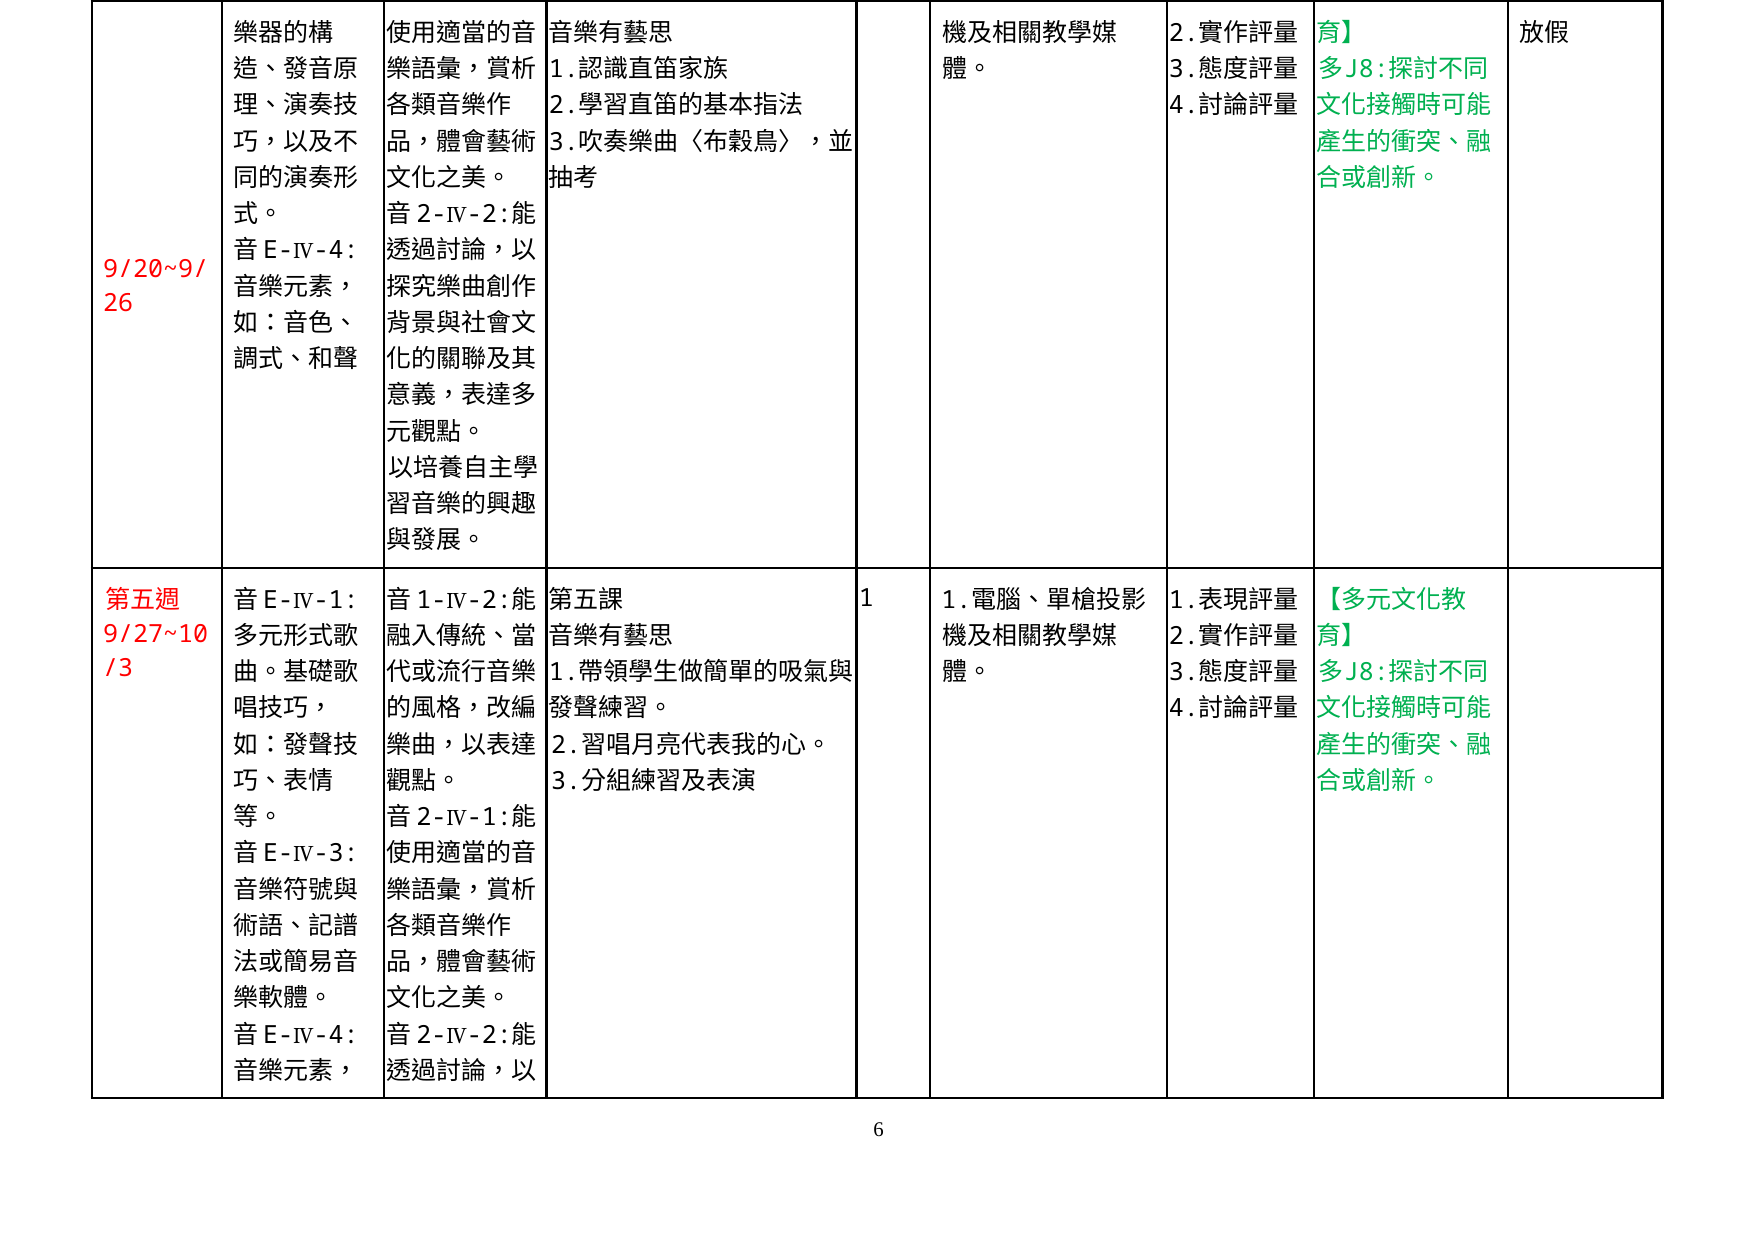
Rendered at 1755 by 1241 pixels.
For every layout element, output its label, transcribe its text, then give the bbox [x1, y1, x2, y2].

table_cell 1.表現評量 2.實作評量 3.態度評量 4.討論評量 [1168, 569, 1313, 1097]
table_cell 9/20~9/26 [93, 2, 221, 567]
table_cell 使用適當的音樂語彙，賞析各類音樂作品，體會藝術文化之美。 音2-Ⅳ-2:能透過討論，以探究樂曲創作背景與社會文化的關聯及其意義，表達多元觀點。 以培養自主學習音樂的興趣與發展。 [385, 2, 545, 567]
table_cell 放假 [1509, 2, 1661, 567]
table_cell 第五週 9/27~10/3 [93, 569, 221, 1097]
table_cell 【多元文化教育】 多J8:探討不同文化接觸時可能產生的衝突、融合或創新。 [1315, 569, 1507, 1097]
table_cell 機及相關教學媒體。 [931, 2, 1166, 567]
table_cell 育】 多J8:探討不同文化接觸時可能產生的衝突、融合或創新。 [1315, 2, 1507, 567]
table_cell 音E-Ⅳ-1:多元形式歌曲。基礎歌唱技巧，如：發聲技巧、表情等。 音E-Ⅳ-3:音樂符號與術語、記譜法或簡易音樂軟體。 音E-Ⅳ-4:音樂元素， [223, 569, 383, 1097]
table_cell 第五課 音樂有藝思 1.帶領學生做簡單的吸氣與發聲練習。 2.習唱月亮代表我的心。 3.分組練習及表演 [548, 569, 855, 1097]
table_cell [858, 2, 929, 567]
table_cell 樂器的構造、發音原理、演奏技巧，以及不同的演奏形式。 音E-Ⅳ-4:音樂元素，如：音色、調式、和聲 [223, 2, 383, 567]
table_cell 音樂有藝思 1.認識直笛家族 2.學習直笛的基本指法 3.吹奏樂曲〈布穀鳥〉，並抽考 [548, 2, 855, 567]
table_cell [1509, 569, 1661, 1097]
table_cell 1.電腦、單槍投影機及相關教學媒體。 [931, 569, 1166, 1097]
table_cell 音1-Ⅳ-2:能融入傳統、當代或流行音樂的風格，改編樂曲，以表達觀點。 音2-Ⅳ-1:能使用適當的音樂語彙，賞析各類音樂作品，體會藝術文化之美。 音2-Ⅳ-2:能透過討論，以 [385, 569, 545, 1097]
table_cell 2.實作評量 3.態度評量 4.討論評量 [1168, 2, 1313, 567]
table_cell 1 [858, 569, 929, 1097]
